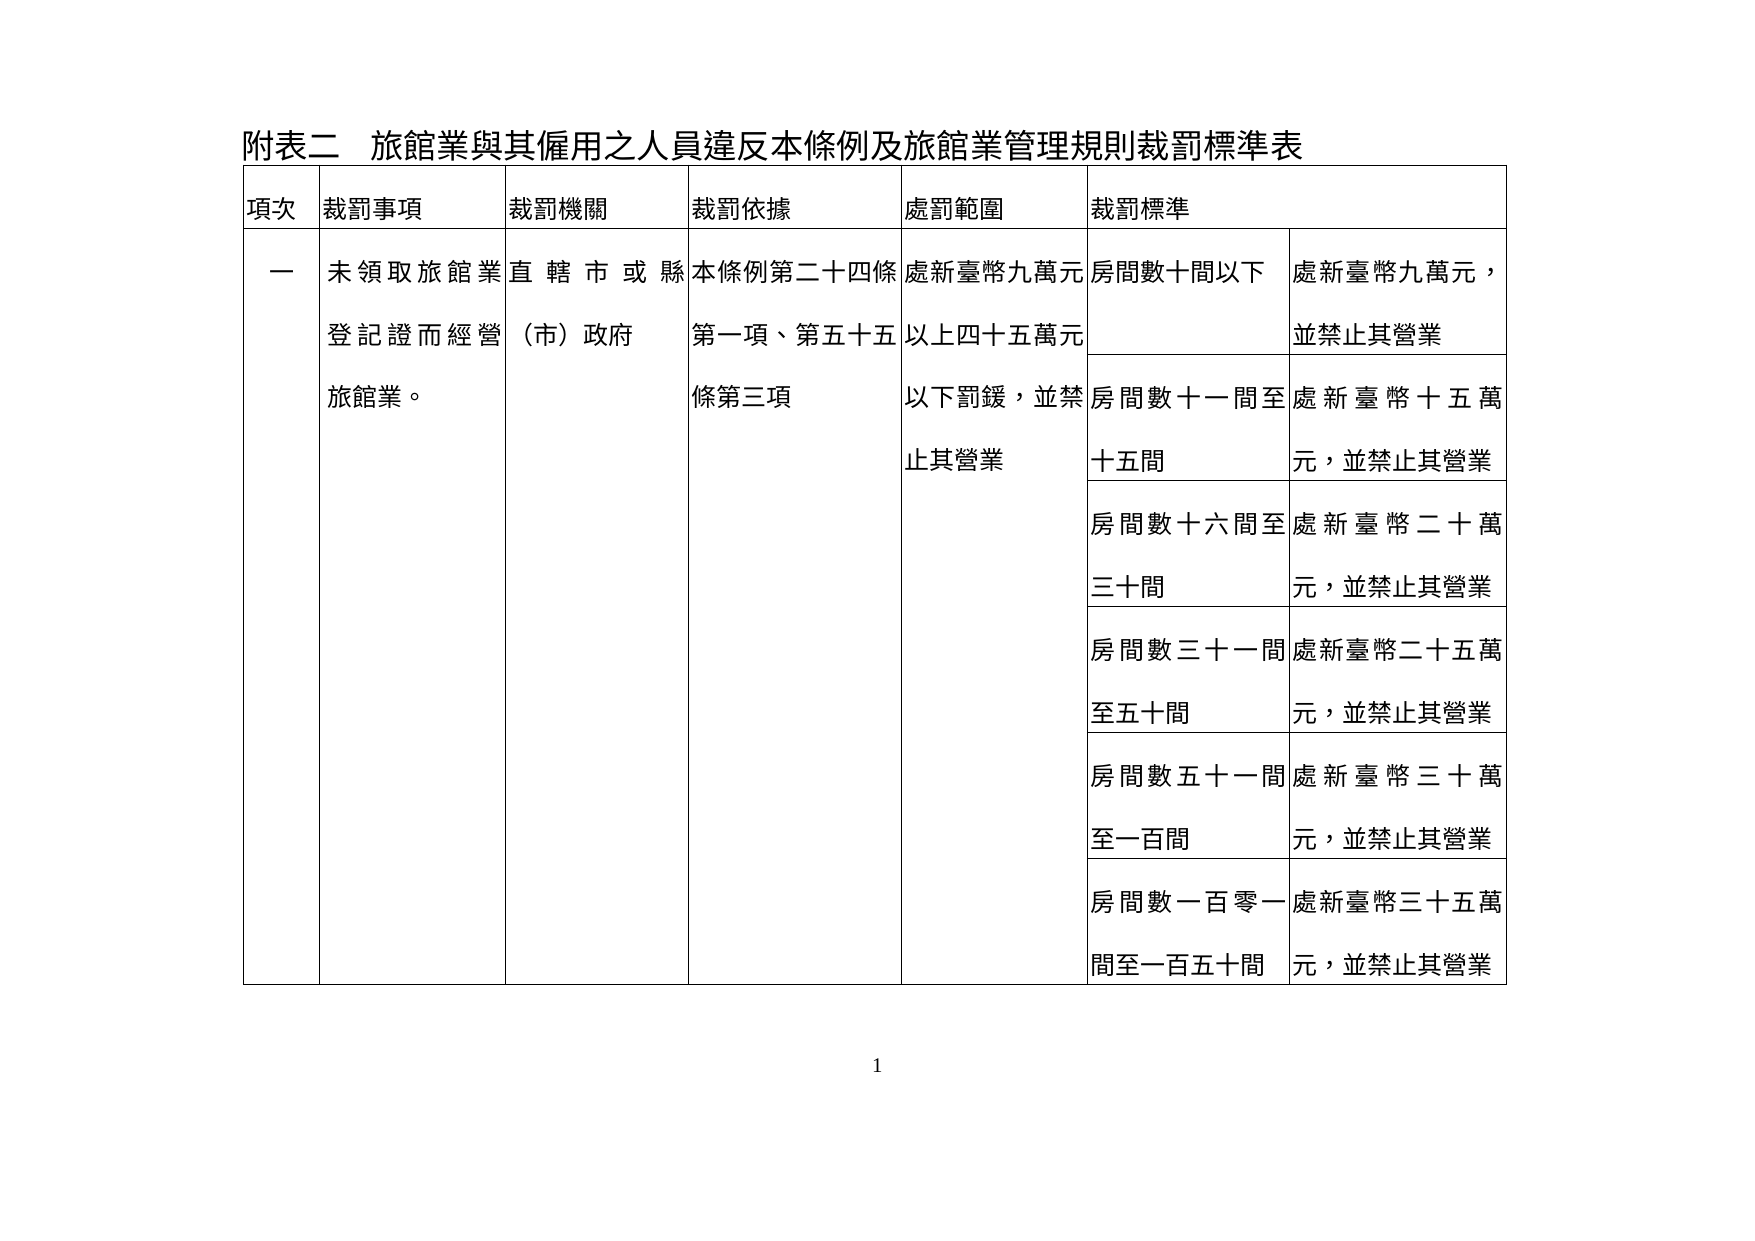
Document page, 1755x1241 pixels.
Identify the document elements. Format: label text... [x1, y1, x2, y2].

table_cell 房間數十六間至三十間 [1088, 481, 1289, 606]
table_cell 處新臺幣九萬元，並禁止其營業 [1290, 229, 1506, 354]
table_cell 處新臺幣九萬元以上四十五萬元以下罰鍰，並禁止其營業 [902, 229, 1087, 984]
table_cell 房間數十一間至十五間 [1088, 355, 1289, 480]
table_cell 處新臺幣二十萬元，並禁止其營業 [1290, 481, 1506, 606]
table_cell 未領取旅館業登記證而經營旅館業。 [320, 229, 505, 984]
table_cell 處新臺幣十五萬元，並禁止其營業 [1290, 355, 1506, 480]
table_header 裁罰機關 [506, 166, 688, 228]
table_header 裁罰標準 [1088, 166, 1506, 228]
table_cell 房間數三十一間至五十間 [1088, 607, 1289, 732]
table_cell 房間數五十一間至一百間 [1088, 733, 1289, 858]
table_cell 處新臺幣三十五萬元，並禁止其營業 [1290, 859, 1506, 984]
table_header 項次 [244, 166, 319, 228]
table_header 處罰範圍 [902, 166, 1087, 228]
table_cell 一 [244, 229, 319, 984]
table_cell 直轄市或縣（市）政府 [506, 229, 688, 984]
table_header 裁罰事項 [320, 166, 505, 228]
text 附表二 旅館業與其僱用之人員違反本條例及旅館業管理規則裁罰標準表 [241, 102, 1488, 164]
table_cell 房間數十間以下 [1088, 229, 1289, 354]
table_cell 本條例第二十四條第一項、第五十五條第三項 [689, 229, 901, 984]
table_cell 房間數一百零一間至一百五十間 [1088, 859, 1289, 984]
table_cell 處新臺幣二十五萬元，並禁止其營業 [1290, 607, 1506, 732]
table_header 裁罰依據 [689, 166, 901, 228]
table_cell 處新臺幣三十萬元，並禁止其營業 [1290, 733, 1506, 858]
